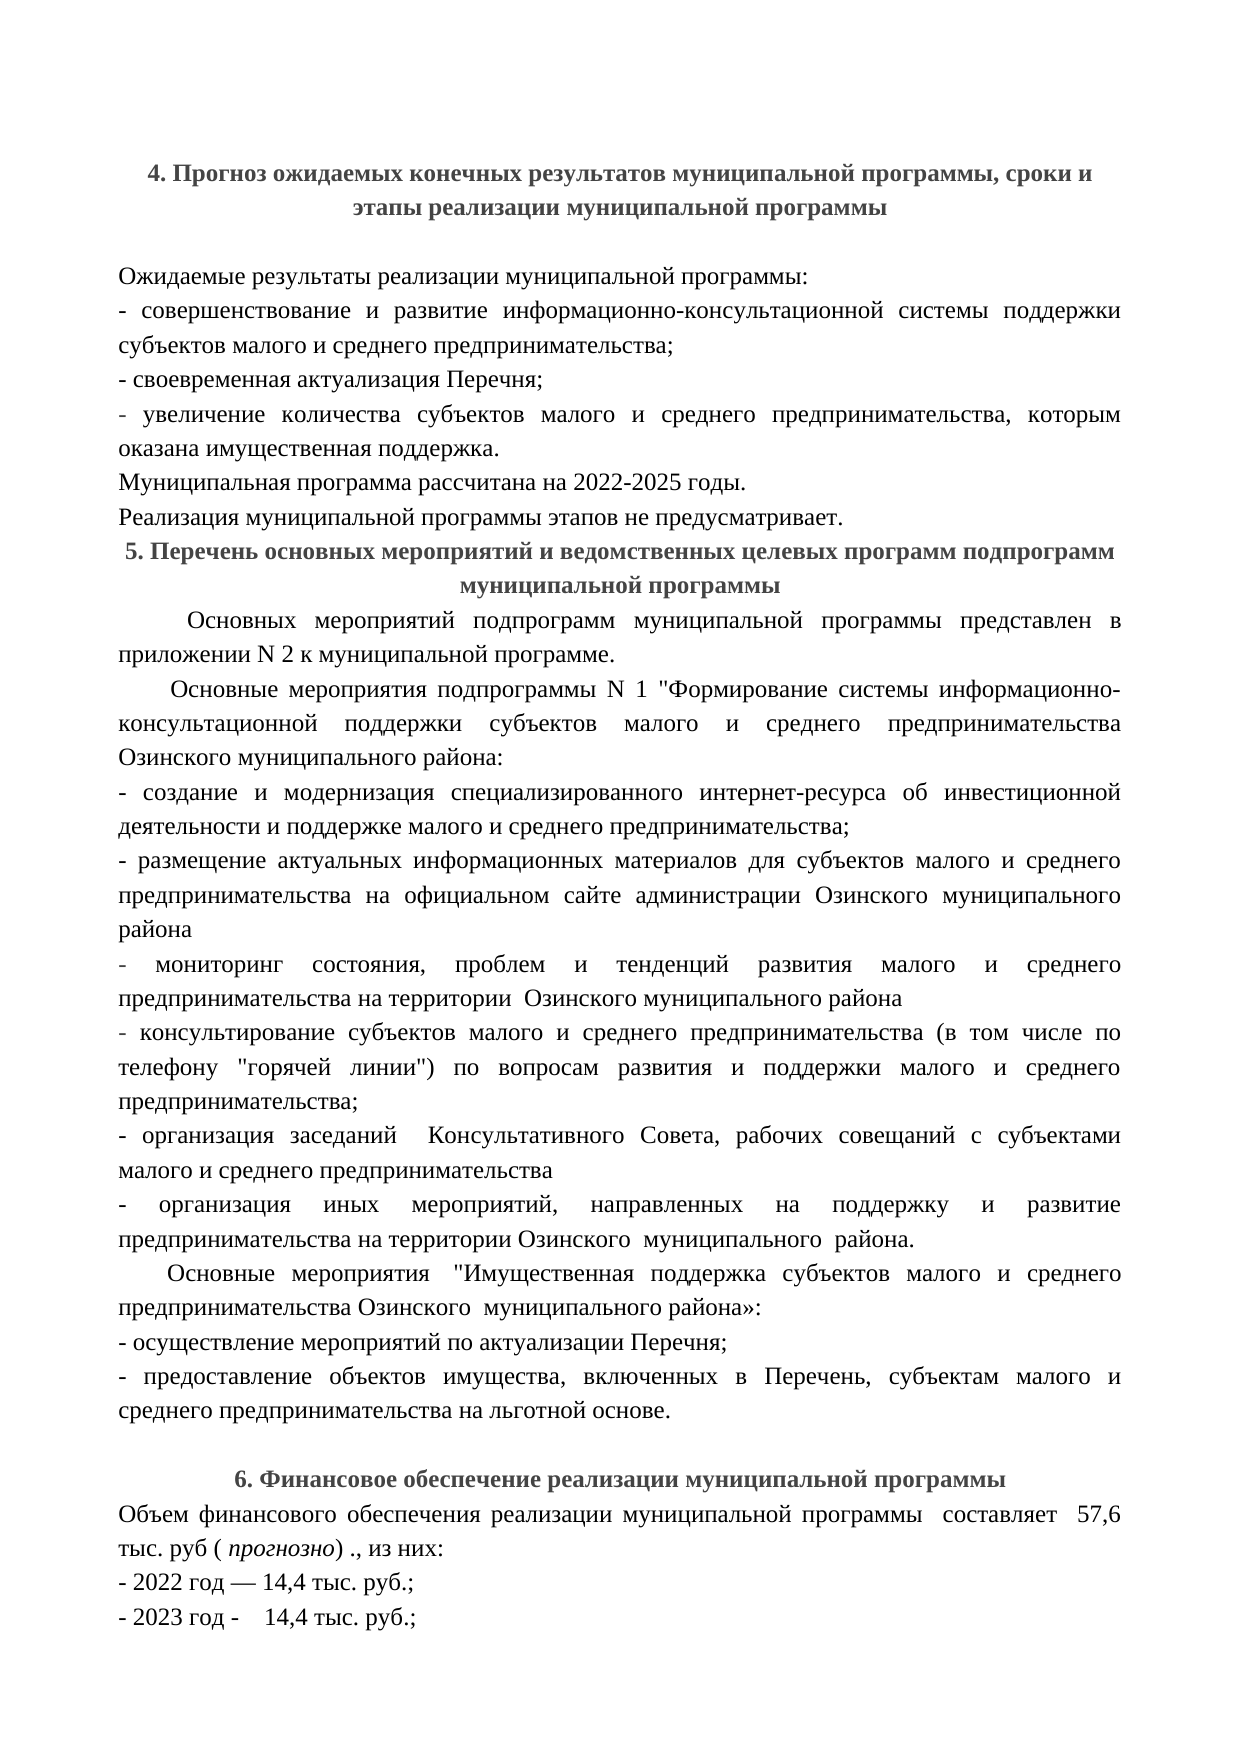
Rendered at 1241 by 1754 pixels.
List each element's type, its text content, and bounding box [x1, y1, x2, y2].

text - мониторинг состояния, проблем и тенденций развития малого и среднего предпринимательства на территории Озинского муниципального района [118, 943, 1122, 1012]
text - размещение актуальных информационных материалов для субъектов малого и среднего предпринимательства на официальном сайте администрации Озинского муниципального района [118, 840, 1122, 943]
text - осуществление мероприятий по актуализации Перечня; [118, 1321, 1122, 1356]
text Основные мероприятия подпрограммы N 1 "Формирование системы информационно-консультационной поддержки субъектов малого и среднего предпринимательства Озинского муниципального района: [118, 668, 1122, 771]
text Муниципальная программа рассчитана на 2022-2025 годы. [118, 462, 1122, 496]
text - консультирование субъектов малого и среднего предпринимательства (в том числе по телефону "горячей линии") по вопросам развития и поддержки малого и среднего предпринимательства; [118, 1012, 1122, 1115]
text - увеличение количества субъектов малого и среднего предпринимательства, которым оказана имущественная поддержка. [118, 393, 1122, 462]
text - организация иных мероприятий, направленных на поддержку и развитие предпринимательства на территории Озинского муниципального района. [118, 1184, 1122, 1252]
text Ожидаемые результаты реализации муниципальной программы: [118, 256, 1122, 290]
text - 2023 год - 14,4 тыс. руб.; [118, 1596, 1122, 1631]
text Объем финансового обеспечения реализации муниципальной программы составляет 57,6 тыс. руб ( прогнозно) ., из них: [118, 1493, 1122, 1562]
text Основных мероприятий подпрограмм муниципальной программы представлен в приложении N 2 к муниципальной программе. [118, 599, 1122, 668]
text - совершенствование и развитие информационно-консультационной системы поддержки субъектов малого и среднего предпринимательства; [118, 290, 1122, 359]
subtitle 4. Прогноз ожидаемых конечных результатов муниципальной программы, сроки и этапы реализации муниципальной программы [118, 152, 1122, 221]
text - организация заседаний Консультативного Совета, рабочих совещаний с субъектами малого и среднего предпринимательства [118, 1115, 1122, 1184]
text Реализация муниципальной программы этапов не предусматривает. [118, 496, 1122, 531]
text - 2022 год — 14,4 тыс. руб.; [118, 1562, 1122, 1596]
text - создание и модернизация специализированного интернет-ресурса об инвестиционной деятельности и поддержке малого и среднего предпринимательства; [118, 771, 1122, 840]
text Основные мероприятия "Имущественная поддержка субъектов малого и среднего предпринимательства Озинского муниципального района»: [118, 1252, 1122, 1321]
text - предоставление объектов имущества, включенных в Перечень, субъектам малого и среднего предпринимательства на льготной основе. [118, 1356, 1122, 1424]
text - своевременная актуализация Перечня; [118, 359, 1122, 393]
subtitle 6. Финансовое обеспечение реализации муниципальной программы [118, 1459, 1122, 1493]
subtitle 5. Перечень основных мероприятий и ведомственных целевых программ подпрограмм муниципальной программы [118, 531, 1122, 599]
